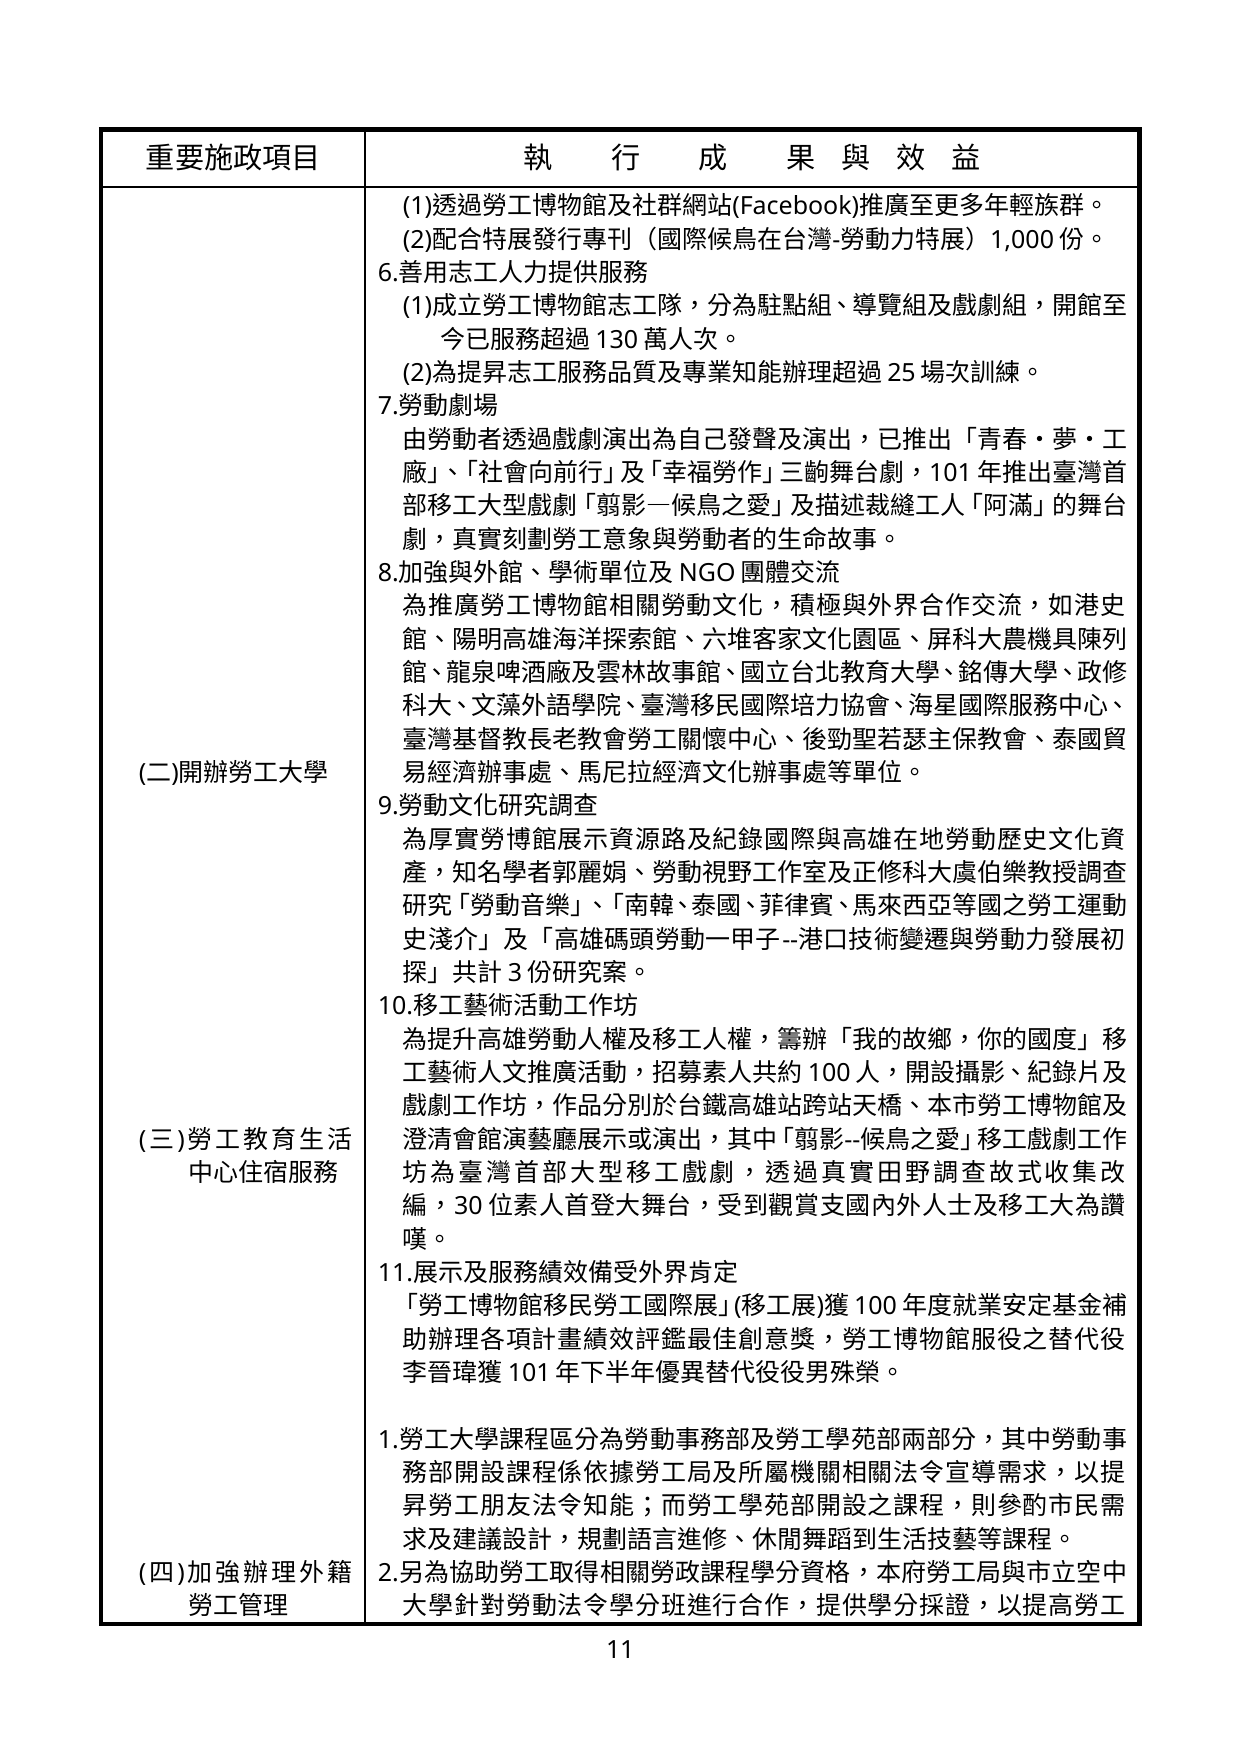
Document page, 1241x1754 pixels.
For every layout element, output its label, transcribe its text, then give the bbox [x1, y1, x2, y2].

table_cell (1)透過勞工博物館及社群網站(Facebook)推廣至更多年輕族群。 (2)配合特展發行專刊（國際候鳥在台灣-勞動力特展）1,000份。 6.善用志工人力提供服務 (1)成立勞工博物館志工隊，分為駐點組、導覽組及戲劇組，開館至今已服務超過130萬人次。 (2)為提昇志工服務品質及專業知能辦理超過25場次訓練。 7.勞動劇場 由勞動者透過戲劇演出為自己發聲及演出，已推出「青春•夢•工廠」、「社會向前行」及「幸福勞作」三齣舞台劇，101年推出臺灣首部移工大型戲劇「翦影—候鳥之愛」及描述裁縫工人「阿滿」的舞台劇，真實刻劃勞工意象與勞動者的生命故事。 8.加強與外館、學術單位及NGO團體交流 為推廣勞工博物館相關勞動文化，積極與外界合作交流，如港史館、陽明高雄海洋探索館、六堆客家文化園區、屏科大農機具陳列館、龍泉啤酒廠及雲林故事館、國立台北教育大學、銘傳大學、政修科大、文藻外語學院、臺灣移民國際培力協會、海星國際服務中心、臺灣基督教長老教會勞工關懷中心、後勁聖若瑟主保教會、泰國貿易經濟辦事處、馬尼拉經濟文化辦事處等單位。 9.勞動文化研究調查 為厚實勞博館展示資源路及紀錄國際與高雄在地勞動歷史文化資產，知名學者郭麗娟、勞動視野工作室及正修科大虞伯樂教授調查研究「勞動音樂」、「南韓、泰國、菲律賓、馬來西亞等國之勞工運動史淺介」及「高雄碼頭勞動一甲子--港口技術變遷與勞動力發展初探」共計3份研究案。 10.移工藝術活動工作坊 為提升高雄勞動人權及移工人權，籌辦「我的故鄉，你的國度」移工藝術人文推廣活動，招募素人共約100人，開設攝影、紀錄片及戲劇工作坊，作品分別於台鐵高雄站跨站天橋、本市勞工博物館及澄清會館演藝廳展示或演出，其中「翦影--候鳥之愛」移工戲劇工作坊為臺灣首部大型移工戲劇，透過真實田野調查故式收集改編，30位素人首登大舞台，受到觀賞支國內外人士及移工大為讚嘆。 11.展示及服務績效備受外界肯定 「勞工博物館移民勞工國際展」(移工展)獲100年度就業安定基金補助辦理各項計畫績效評鑑最佳創意獎，勞工博物館服役之替代役李晉瑋獲101年下半年優異替代役役男殊榮。 1.勞工大學課程區分為勞動事務部及勞工學苑部兩部分，其中勞動事務部開設課程係依據勞工局及所屬機關相關法令宣導需求，以提昇勞工朋友法令知能；而勞工學苑部開設之課程，則參酌市民需求及建議設計，規劃語言進修、休閒舞蹈到生活技藝等課程。 2.另為協助勞工取得相關勞政課程學分資格，本府勞工局與市立空中大學針對勞動法令學分班進行合作，提供學分採證，以提高勞工 [366, 188, 1137, 1621]
table_header 執 行 成 果 與 效 益 [366, 132, 1137, 186]
table_header 重要施政項目 [103, 132, 364, 186]
table_cell (二)開辦勞工大學 (三)勞工教育生活中心住宿服務 (四)加強辦理外籍勞工管理 [103, 188, 364, 1621]
